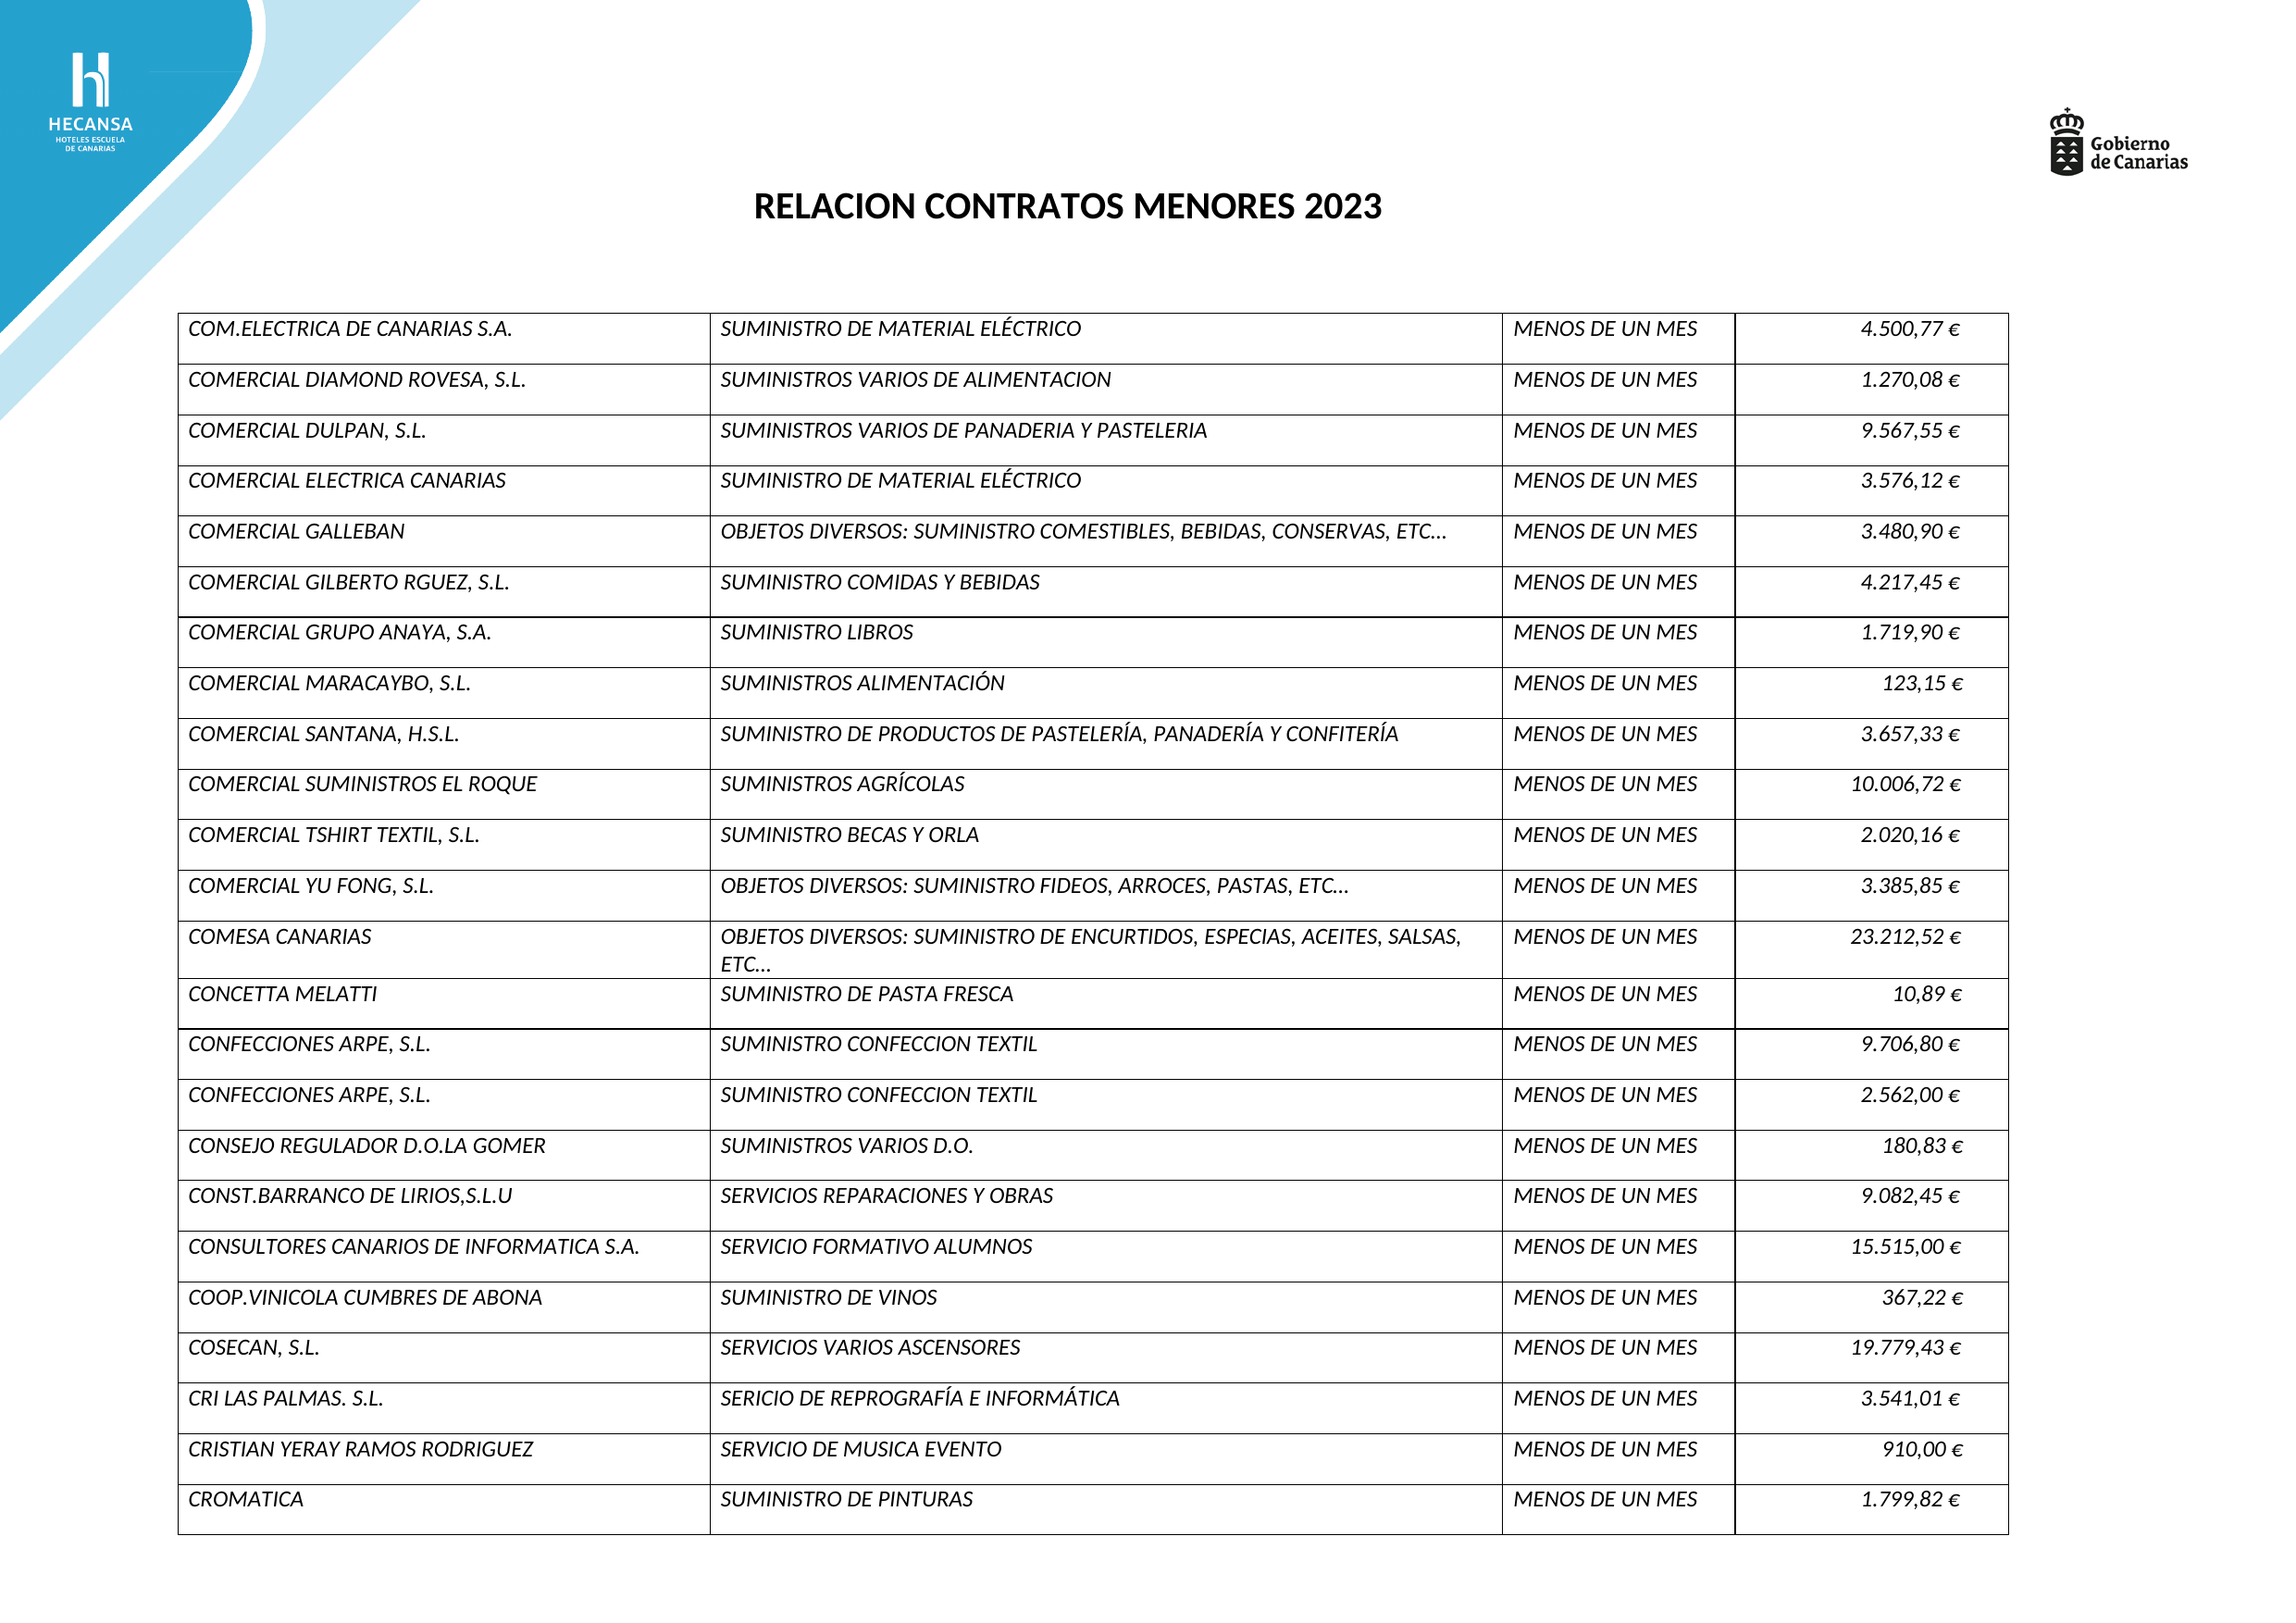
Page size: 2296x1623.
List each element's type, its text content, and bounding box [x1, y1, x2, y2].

table_cell MENOS DE UN MES [1503, 979, 1734, 1028]
table_cell COM.ELECTRICA DE CANARIAS S.A. [179, 314, 710, 364]
table_cell MENOS DE UN MES [1503, 1080, 1734, 1130]
table_cell CONST.BARRANCO DE LIRIOS,S.L.U [179, 1181, 710, 1231]
table_cell 2.562,00 € [1736, 1080, 2008, 1130]
table_cell OBJETOS DIVERSOS: SUMINISTRO DE ENCURTIDOS, ESPECIAS, ACEITES, SALSAS, ETC… [711, 922, 1502, 978]
table_cell 10,89 € [1736, 979, 2008, 1028]
table_cell MENOS DE UN MES [1503, 770, 1734, 819]
table_cell COMERCIAL SANTANA, H.S.L. [179, 719, 710, 769]
table_cell SERVICIOS VARIOS ASCENSORES [711, 1333, 1502, 1382]
table_cell CONFECCIONES ARPE, S.L. [179, 1080, 710, 1130]
table_cell COMERCIAL YU FONG, S.L. [179, 871, 710, 920]
table_cell COOP.VINICOLA CUMBRES DE ABONA [179, 1282, 710, 1332]
table_cell SUMINISTROS VARIOS DE ALIMENTACION [711, 365, 1502, 415]
table_cell 3.657,33 € [1736, 719, 2008, 769]
table_cell MENOS DE UN MES [1503, 1030, 1734, 1079]
table_cell MENOS DE UN MES [1503, 314, 1734, 364]
table_cell 23.212,52 € [1736, 922, 2008, 978]
table_cell SUMINISTRO BECAS Y ORLA [711, 820, 1502, 870]
table_cell 1.719,90 € [1736, 618, 2008, 667]
table_cell COMERCIAL DULPAN, S.L. [179, 415, 710, 465]
table_cell CONCETTA MELATTI [179, 979, 710, 1028]
table_cell 123,15 € [1736, 668, 2008, 718]
table_cell COMERCIAL DIAMOND ROVESA, S.L. [179, 365, 710, 415]
table_cell SUMINISTROS VARIOS D.O. [711, 1131, 1502, 1180]
table_cell 910,00 € [1736, 1434, 2008, 1483]
table_cell SUMINISTRO DE PINTURAS [711, 1485, 1502, 1534]
table_cell MENOS DE UN MES [1503, 567, 1734, 616]
table_cell COMESA CANARIAS [179, 922, 710, 978]
table_cell 15.515,00 € [1736, 1232, 2008, 1282]
table_cell COSECAN, S.L. [179, 1333, 710, 1382]
table_cell MENOS DE UN MES [1503, 466, 1734, 515]
table_cell MENOS DE UN MES [1503, 719, 1734, 769]
table_cell SUMINISTRO DE PRODUCTOS DE PASTELERÍA, PANADERÍA Y CONFITERÍA [711, 719, 1502, 769]
table_cell COMERCIAL GILBERTO RGUEZ, S.L. [179, 567, 710, 616]
table_cell SUMINISTRO CONFECCION TEXTIL [711, 1080, 1502, 1130]
table_cell 3.480,90 € [1736, 516, 2008, 566]
table_cell COMERCIAL SUMINISTROS EL ROQUE [179, 770, 710, 819]
table_cell SUMINISTRO DE PASTA FRESCA [711, 979, 1502, 1028]
table_cell CONSEJO REGULADOR D.O.LA GOMER [179, 1131, 710, 1180]
table_cell SUMINISTRO DE MATERIAL ELÉCTRICO [711, 314, 1502, 364]
table_cell SUMINISTRO CONFECCION TEXTIL [711, 1030, 1502, 1079]
table_cell 9.082,45 € [1736, 1181, 2008, 1231]
table_cell CONSULTORES CANARIOS DE INFORMATICA S.A. [179, 1232, 710, 1282]
table_cell SERICIO DE REPROGRAFÍA E INFORMÁTICA [711, 1383, 1502, 1433]
table_cell CONFECCIONES ARPE, S.L. [179, 1030, 710, 1079]
table_cell SERVICIOS REPARACIONES Y OBRAS [711, 1181, 1502, 1231]
table_cell SUMINISTRO DE VINOS [711, 1282, 1502, 1332]
table_cell 3.541,01 € [1736, 1383, 2008, 1433]
table_cell 367,22 € [1736, 1282, 2008, 1332]
table_cell MENOS DE UN MES [1503, 516, 1734, 566]
table_cell SERVICIO FORMATIVO ALUMNOS [711, 1232, 1502, 1282]
table_cell 10.006,72 € [1736, 770, 2008, 819]
table_cell CROMATICA [179, 1485, 710, 1534]
table_cell 4.217,45 € [1736, 567, 2008, 616]
table_cell 9.567,55 € [1736, 415, 2008, 465]
table_cell MENOS DE UN MES [1503, 1282, 1734, 1332]
table_cell MENOS DE UN MES [1503, 1232, 1734, 1282]
table_cell SUMINISTROS AGRÍCOLAS [711, 770, 1502, 819]
table_cell COMERCIAL ELECTRICA CANARIAS [179, 466, 710, 515]
table_cell 1.270,08 € [1736, 365, 2008, 415]
table_cell 1.799,82 € [1736, 1485, 2008, 1534]
table_cell SUMINISTROS ALIMENTACIÓN [711, 668, 1502, 718]
table_cell CRI LAS PALMAS. S.L. [179, 1383, 710, 1433]
table_cell MENOS DE UN MES [1503, 820, 1734, 870]
table_cell OBJETOS DIVERSOS: SUMINISTRO COMESTIBLES, BEBIDAS, CONSERVAS, ETC… [711, 516, 1502, 566]
table_cell MENOS DE UN MES [1503, 871, 1734, 920]
table_cell 9.706,80 € [1736, 1030, 2008, 1079]
table_cell 3.385,85 € [1736, 871, 2008, 920]
table_cell MENOS DE UN MES [1503, 1434, 1734, 1483]
table_cell SERVICIO DE MUSICA EVENTO [711, 1434, 1502, 1483]
table_cell MENOS DE UN MES [1503, 1181, 1734, 1231]
table_cell 3.576,12 € [1736, 466, 2008, 515]
table_cell MENOS DE UN MES [1503, 415, 1734, 465]
table_cell OBJETOS DIVERSOS: SUMINISTRO FIDEOS, ARROCES, PASTAS, ETC… [711, 871, 1502, 920]
table_cell COMERCIAL TSHIRT TEXTIL, S.L. [179, 820, 710, 870]
table_cell MENOS DE UN MES [1503, 365, 1734, 415]
table_cell COMERCIAL MARACAYBO, S.L. [179, 668, 710, 718]
table_cell COMERCIAL GRUPO ANAYA, S.A. [179, 618, 710, 667]
table_cell 4.500,77 € [1736, 314, 2008, 364]
table_cell SUMINISTRO DE MATERIAL ELÉCTRICO [711, 466, 1502, 515]
table_cell SUMINISTRO COMIDAS Y BEBIDAS [711, 567, 1502, 616]
table_cell MENOS DE UN MES [1503, 1485, 1734, 1534]
table_cell MENOS DE UN MES [1503, 618, 1734, 667]
table_cell MENOS DE UN MES [1503, 668, 1734, 718]
table_cell 2.020,16 € [1736, 820, 2008, 870]
table_cell SUMINISTRO LIBROS [711, 618, 1502, 667]
table_cell CRISTIAN YERAY RAMOS RODRIGUEZ [179, 1434, 710, 1483]
table_cell MENOS DE UN MES [1503, 1131, 1734, 1180]
table_cell 180,83 € [1736, 1131, 2008, 1180]
table_cell SUMINISTROS VARIOS DE PANADERIA Y PASTELERIA [711, 415, 1502, 465]
table_cell MENOS DE UN MES [1503, 922, 1734, 978]
table_cell MENOS DE UN MES [1503, 1333, 1734, 1382]
table_cell 19.779,43 € [1736, 1333, 2008, 1382]
table_cell COMERCIAL GALLEBAN [179, 516, 710, 566]
table_cell MENOS DE UN MES [1503, 1383, 1734, 1433]
